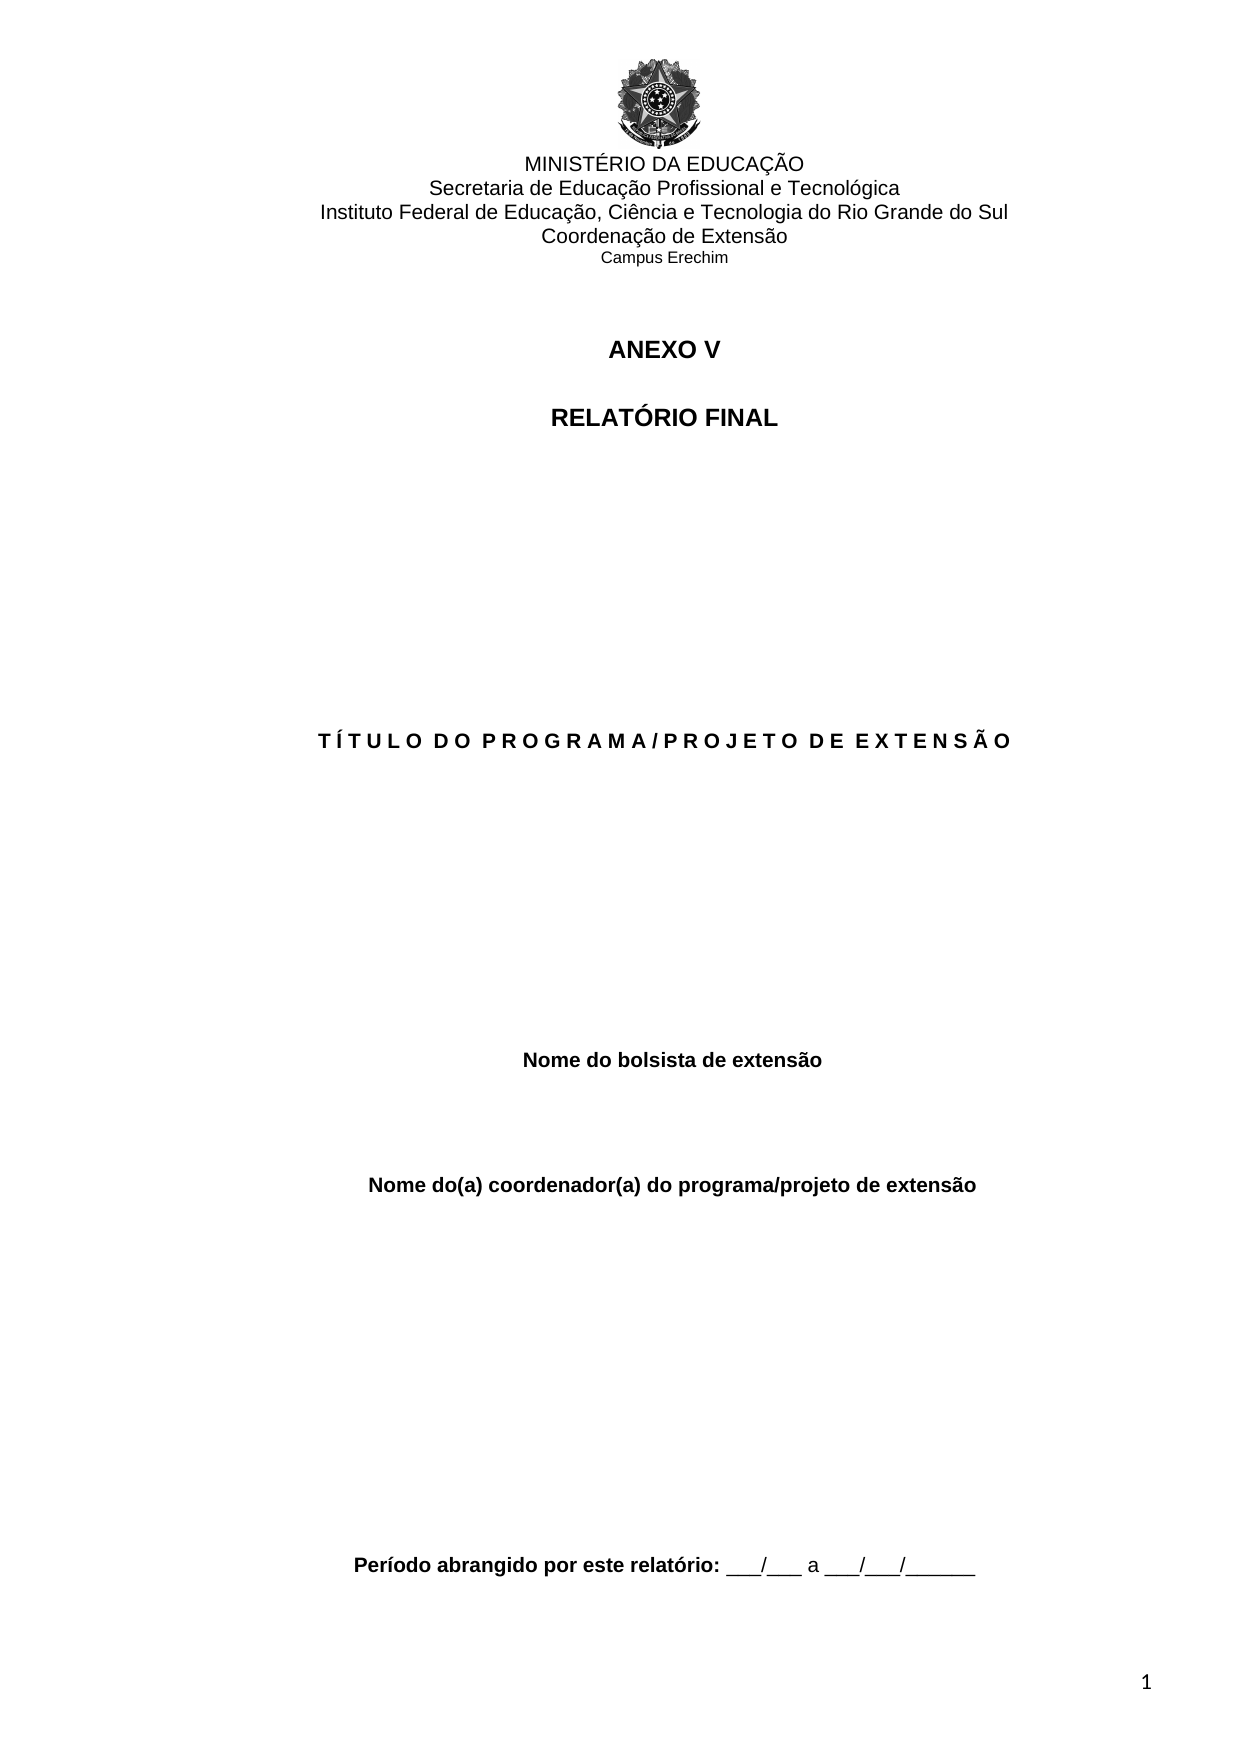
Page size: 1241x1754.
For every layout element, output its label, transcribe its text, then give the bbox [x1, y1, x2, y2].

picture [617, 59, 701, 149]
text Período abrangido por este relatório: ___/___ a ___/___/______ [177, 1553, 1152, 1577]
text Nome do(a) coordenador(a) do programa/projeto de extensão [177, 1173, 1152, 1197]
text T Í T U L O D O P R O G R A M A / P R O J E T O D E E X T E N S Ã O [177, 729, 1152, 753]
text RELATÓRIO FINAL [177, 403, 1152, 432]
text Nome do bolsista de extensão [177, 1048, 1152, 1072]
subtitle ANEXO V [177, 335, 1152, 363]
